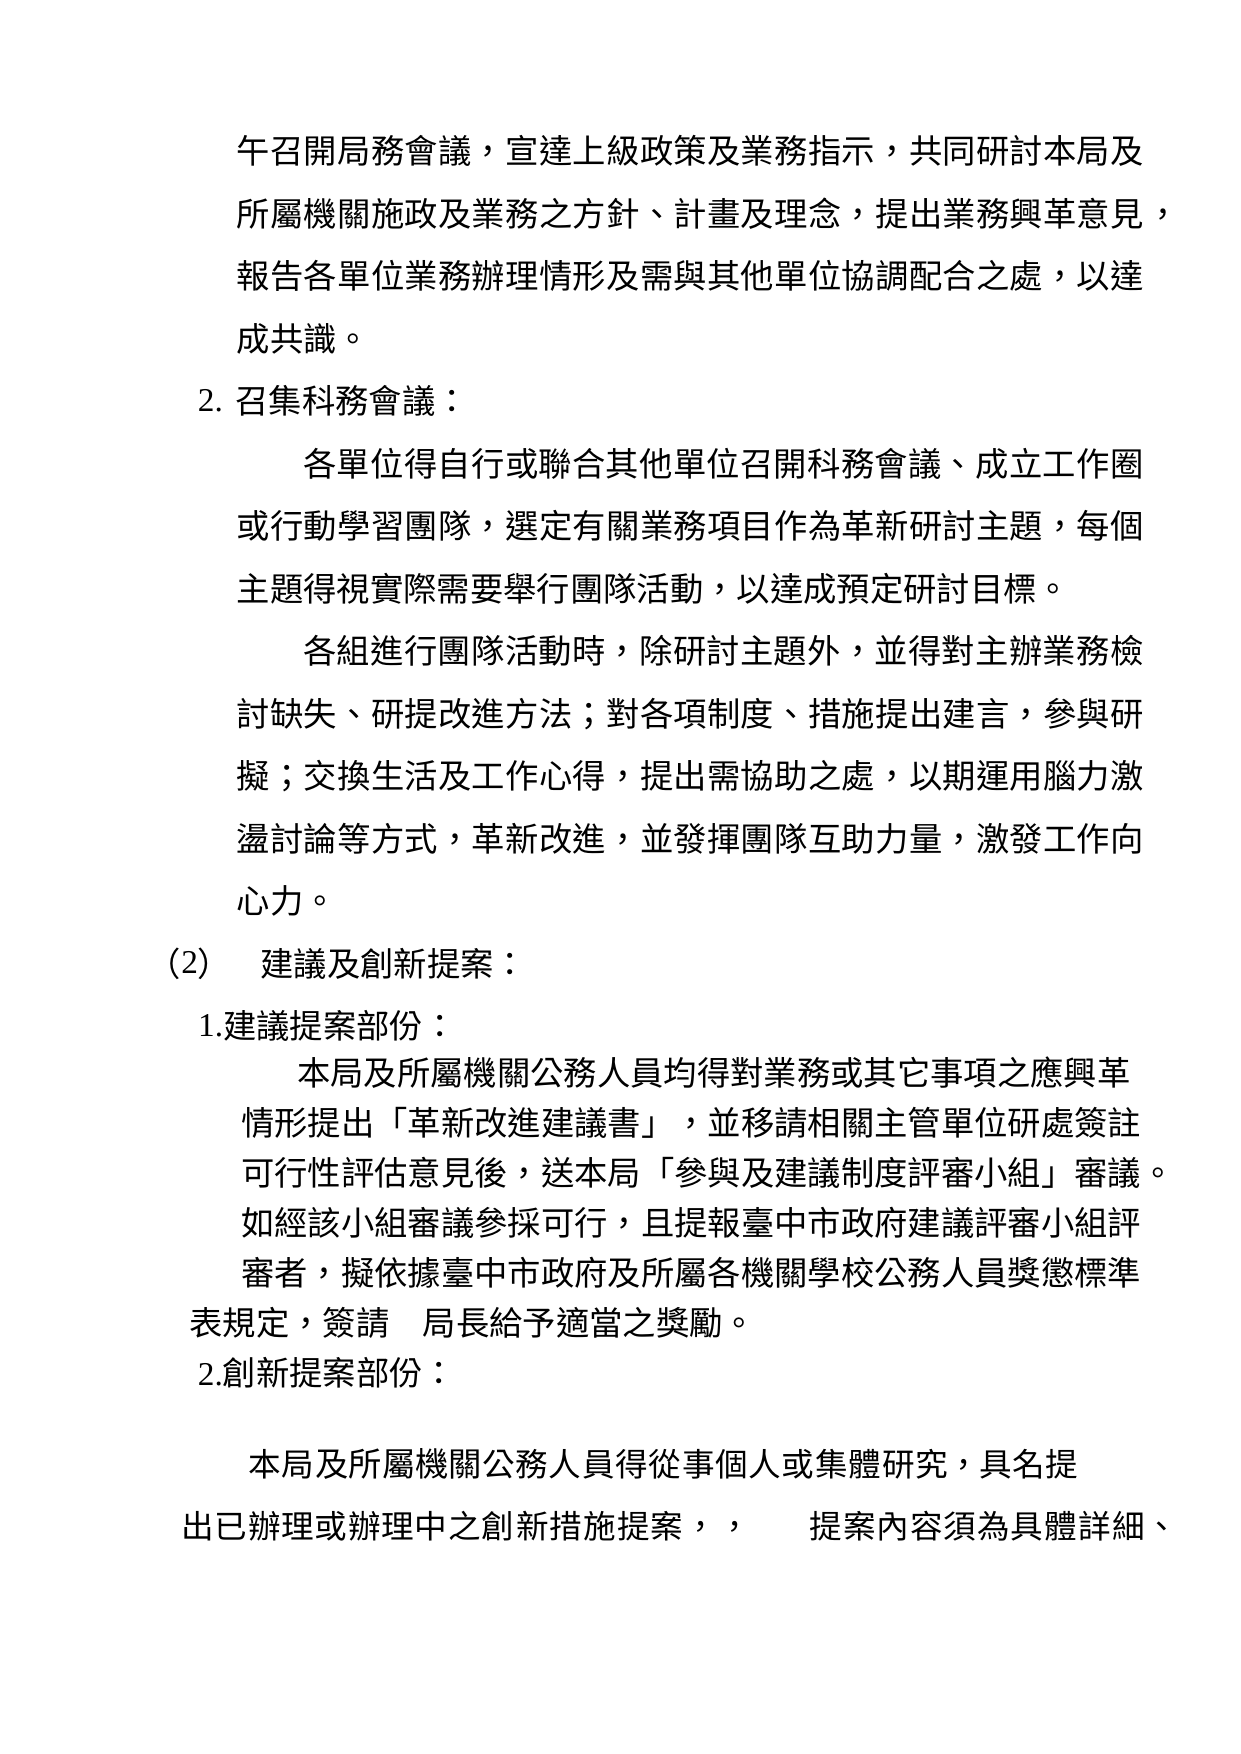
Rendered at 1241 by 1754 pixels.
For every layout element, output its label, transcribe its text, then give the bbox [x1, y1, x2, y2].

text 本局及所屬機關公務人員均得對業務或其它事項之應興革情形提出「革新改進建議書」，並移請相關主管單位研處簽註可行性評估意見後，送本局「參與及建議制度評審小組」審議。如經該小組審議參採可行，且提報臺中市政府建議評審小組評審者，擬依據臺中市政府及所屬各機關學校公務人員獎懲標準 [148, 1045, 1146, 1295]
list 召集科務會議： [198, 358, 1146, 420]
text 為增進組織向心力，凝聚共識，由局長召集於每星期二上午召開局務會議，宣達上級政策及業務指示，共同研討本局及所屬機關施政及業務之方針、計畫及理念，提出業務興革意見，報告各單位業務辦理情形及需與其他單位協調配合之處，以達成共識。 [236, 108, 1146, 358]
text 本局及所屬機關公務人員得從事個人或集體研究，具名提 [148, 1420, 1146, 1483]
list 建議及創新提案： [148, 920, 1146, 983]
text 各單位得自行或聯合其他單位召開科務會議、成立工作圈或行動學習團隊，選定有關業務項目作為革新研討主題，每個主題得視實際需要舉行團隊活動，以達成預定研討目標。 [236, 420, 1146, 608]
text 1.建議提案部份： [198, 983, 1146, 1045]
text 出已辦理或辦理中之創新措施提案，， 提案內容須為具體詳細、 [148, 1483, 1146, 1608]
text 表規定，簽請 局長給予適當之獎勵。 [148, 1295, 1146, 1345]
text 2.創新提案部份： [148, 1345, 1146, 1395]
text 各組進行團隊活動時，除研討主題外，並得對主辦業務檢討缺失、研提改進方法；對各項制度、措施提出建言，參與研擬；交換生活及工作心得，提出需協助之處，以期運用腦力激盪討論等方式，革新改進，並發揮團隊互助力量，激發工作向心力。 [236, 608, 1146, 920]
